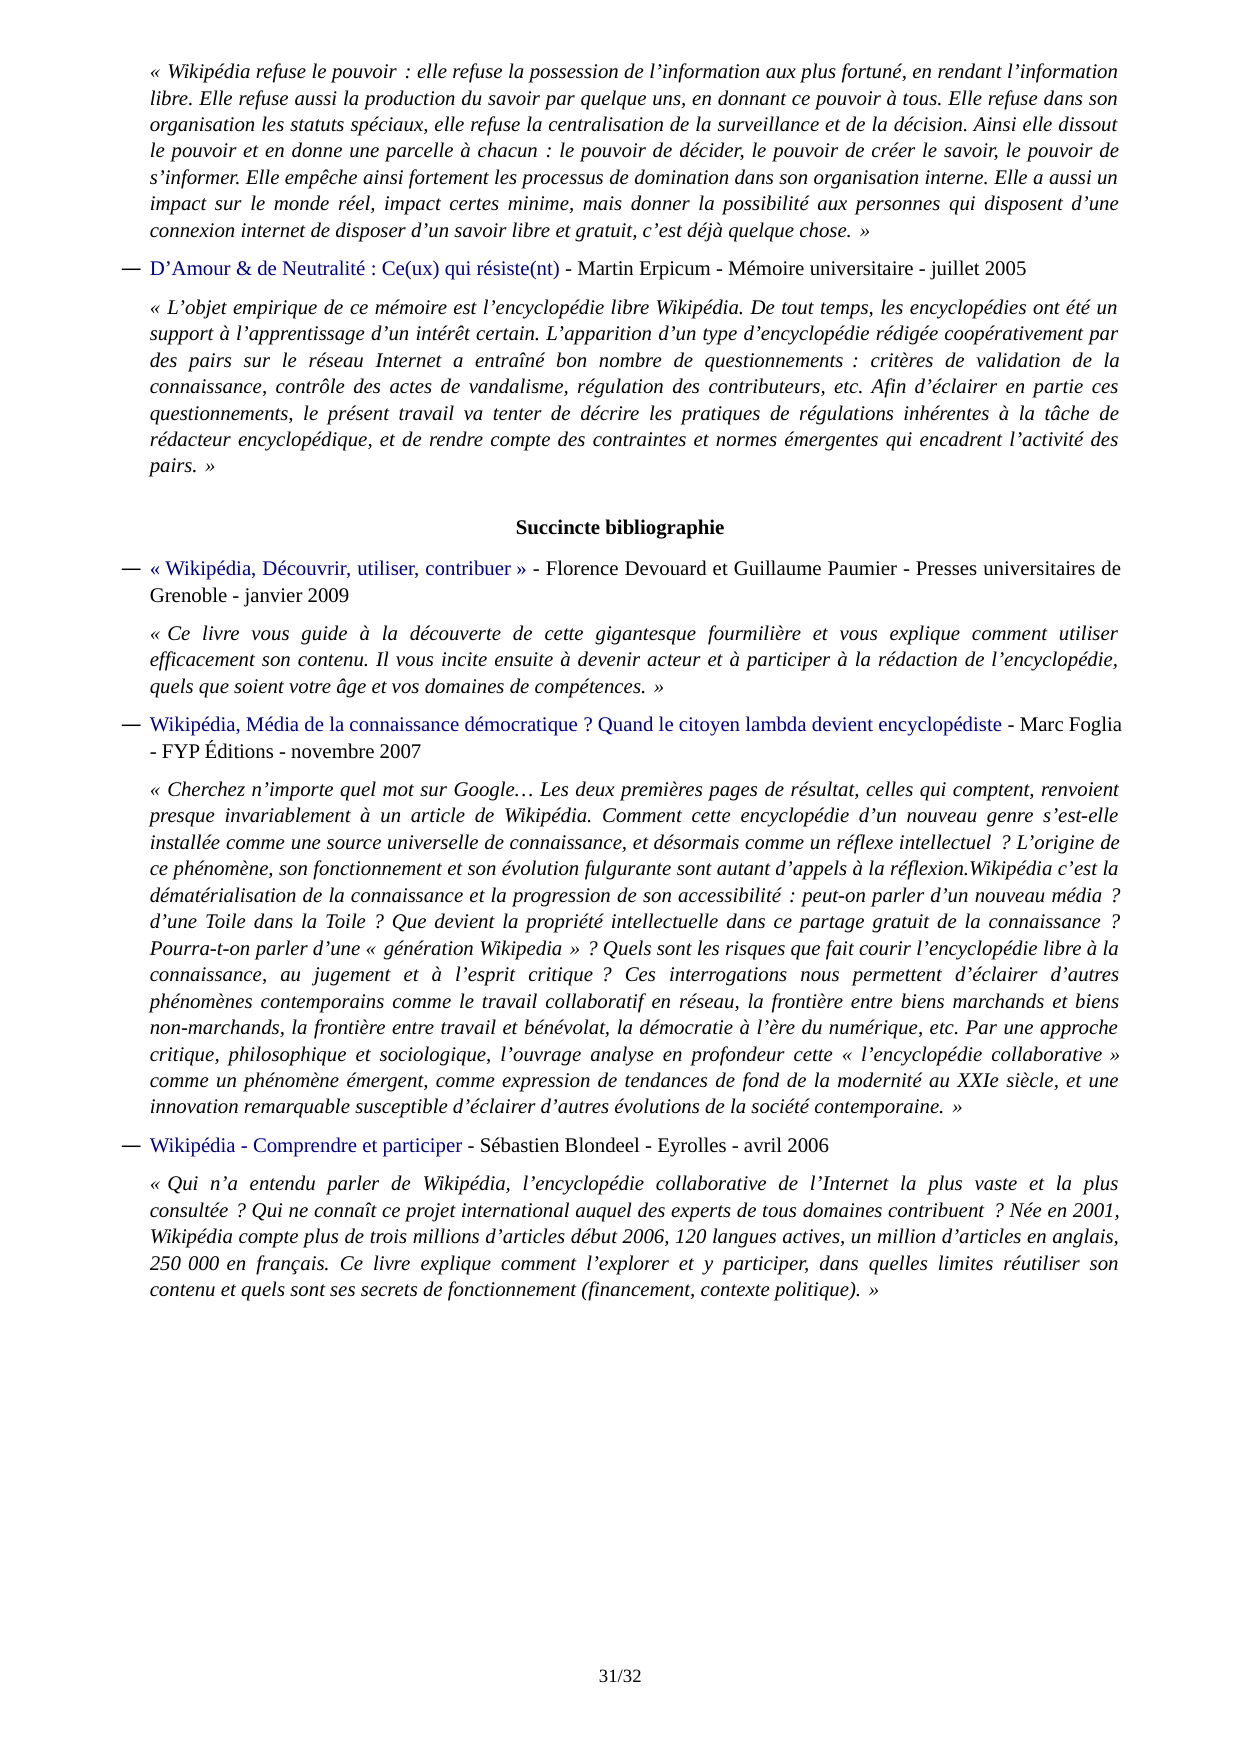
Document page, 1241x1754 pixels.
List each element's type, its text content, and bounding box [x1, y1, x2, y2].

list « L’objet empirique de ce mémoire est l’encyclopédie libre Wikipédia. De tout temps, les encyclopédies ont été un support à l’apprentissage d’un intérêt certain. L’apparition d’un type d’encyclopédie rédigée coopérativement par des pairs sur le réseau Internet a entraîné bon nombre de questionnements : critères de validation de la connaissance, contrôle des actes de vandalisme, régulation des contributeurs, etc. Afin d’éclairer en partie ces questionnements, le présent travail va tenter de décrire les pratiques de régulations inhérentes à la tâche de rédacteur encyclopédique, et de rendre compte des contraintes et normes émergentes qui encadrent l’activité des pairs. » [121, 294, 1122, 477]
list « Cherchez n’importe quel mot sur Google… Les deux premières pages de résultat, celles qui comptent, renvoient presque invariablement à un article de Wikipédia. Comment cette encyclopédie d’un nouveau genre s’est-elle installée comme une source universelle de connaissance, et désormais comme un réflexe intellectuel ? L’origine de ce phénomène, son fonctionnement et son évolution fulgurante sont autant d’appels à la réflexion.Wikipédia c’est la dématérialisation de la connaissance et la progression de son accessibilité : peut-on parler d’un nouveau média ? d’une Toile dans la Toile ? Que devient la propriété intellectuelle dans ce partage gratuit de la connaissance ? Pourra-t-on parler d’une « génération Wikipedia » ? Quels sont les risques que fait courir l’encyclopédie libre à la connaissance, au jugement et à l’esprit critique ? Ces interrogations nous permettent d’éclairer d’autres phénomènes contemporains comme le travail collaboratif en réseau, la frontière entre biens marchands et biens non-marchands, la frontière entre travail et bénévolat, la démocratie à l’ère du numérique, etc. Par une approche critique, philosophique et sociologique, l’ouvrage analyse en profondeur cette « l’encyclopédie collaborative » comme un phénomène émergent, comme expression de tendances de fond de la modernité au XXIe siècle, et une innovation remarquable susceptible d’éclairer d’autres évolutions de la société contemporaine. » [121, 777, 1122, 1118]
list « Qui n’a entendu parler de Wikipédia, l’encyclopédie collaborative de l’Internet la plus vaste et la plus consultée ? Qui ne connaît ce projet international auquel des experts de tous domaines contribuent ? Née en 2001, Wikipédia compte plus de trois millions d’articles début 2006, 120 langues actives, un million d’articles en anglais, 250 000 en français. Ce livre explique comment l’explorer et y participer, dans quelles limites réutiliser son contenu et quels sont ses secrets de fonctionnement (financement, contexte politique). » [121, 1171, 1122, 1301]
subtitle Succincte bibliographie [118, 515, 1122, 539]
list Wikipédia - Comprendre et participer - Sébastien Blondeel - Eyrolles - avril 2006 [121, 1133, 1122, 1157]
list « Wikipédia, Découvrir, utiliser, contribuer » - Florence Devouard et Guillaume Paumier - Presses universitaires de Grenoble - janvier 2009 [121, 556, 1122, 607]
list « Ce livre vous guide à la découverte de cette gigantesque fourmilière et vous explique comment utiliser efficacement son contenu. Il vous incite ensuite à devenir acteur et à participer à la rédaction de l’encyclopédie, quels que soient votre âge et vos domaines de compétences. » [121, 621, 1122, 698]
list D’Amour & de Neutralité : Ce(ux) qui résiste(nt) - Martin Erpicum - Mémoire universitaire - juillet 2005 [121, 256, 1122, 280]
list « Wikipédia refuse le pouvoir : elle refuse la possession de l’information aux plus fortuné, en rendant l’information libre. Elle refuse aussi la production du savoir par quelque uns, en donnant ce pouvoir à tous. Elle refuse dans son organisation les statuts spéciaux, elle refuse la centralisation de la surveillance et de la décision. Ainsi elle dissout le pouvoir et en donne une parcelle à chacun : le pouvoir de décider, le pouvoir de créer le savoir, le pouvoir de s’informer. Elle empêche ainsi fortement les processus de domination dans son organisation interne. Elle a aussi un impact sur le monde réel, impact certes minime, mais donner la possibilité aux personnes qui disposent d’une connexion internet de disposer d’un savoir libre et gratuit, c’est déjà quelque chose. » [121, 59, 1122, 242]
list Wikipédia, Média de la connaissance démocratique ? Quand le citoyen lambda devient encyclopédiste - Marc Foglia - FYP Éditions - novembre 2007 [121, 712, 1122, 763]
